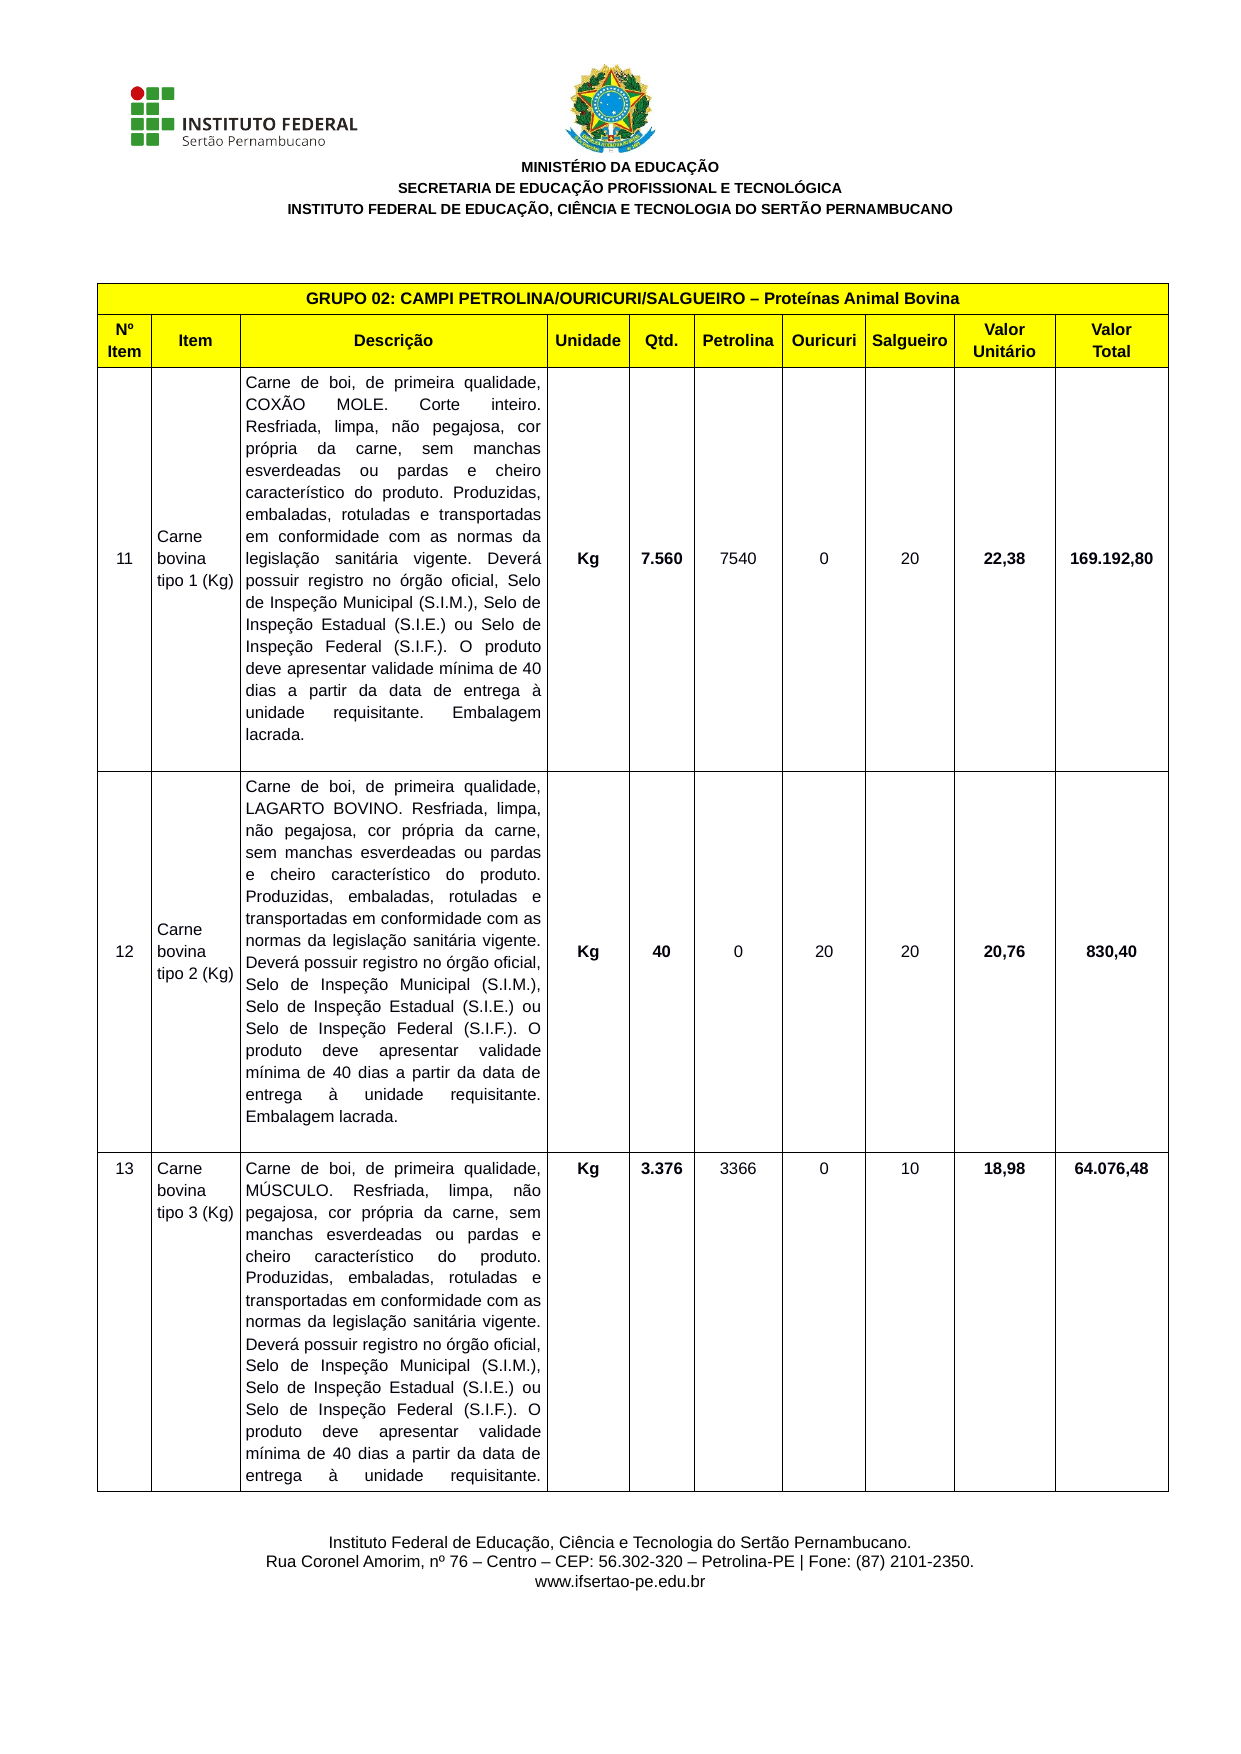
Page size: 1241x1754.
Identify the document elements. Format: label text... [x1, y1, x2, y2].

table_cell 20 [866, 772, 954, 1152]
table_cell Kg [548, 1153, 629, 1491]
table_cell Carne bovina tipo 1 (Kg) [152, 368, 240, 771]
table_cell 830,40 [1056, 772, 1168, 1152]
table_cell 11 [98, 368, 151, 771]
table_cell Valor Unitário [955, 315, 1055, 367]
table_cell 7540 [695, 368, 782, 771]
table_cell Valor Total [1056, 315, 1168, 367]
table_cell 0 [695, 772, 782, 1152]
table_header GRUPO 02: CAMPI PETROLINA/OURICURI/SALGUEIRO – Proteínas Animal Bovina [98, 284, 1168, 314]
table_cell 10 [866, 1153, 954, 1491]
table_cell 12 [98, 772, 151, 1152]
table_cell 7.560 [630, 368, 694, 771]
table_cell 40 [630, 772, 694, 1152]
table_cell Nº Item [98, 315, 151, 367]
table_cell 169.192,80 [1056, 368, 1168, 771]
table_cell Ouricuri [783, 315, 865, 367]
table_cell 22,38 [955, 368, 1055, 771]
table_cell 64.076,48 [1056, 1153, 1168, 1491]
table_cell Carne de boi, de primeira qualidade, MÚSCULO. Resfriada, limpa, não pegajosa, cor própria da carne, sem manchas esverdeadas ou pardas e cheiro característico do produto. Produzidas, embaladas, rotuladas e transportadas em conformidade com as normas da legislação sanitária vigente. Deverá possuir registro no órgão oficial, Selo de Inspeção Municipal (S.I.M.), Selo de Inspeção Estadual (S.I.E.) ou Selo de Inspeção Federal (S.I.F.). O produto deve apresentar validade mínima de 40 dias a partir da data de entrega à unidade requisitante. [241, 1153, 547, 1491]
table_cell 20 [866, 368, 954, 771]
table_cell Unidade [548, 315, 629, 367]
table_cell Salgueiro [866, 315, 954, 367]
table_cell 0 [783, 1153, 865, 1491]
table_cell 18,98 [955, 1153, 1055, 1491]
table_cell Item [152, 315, 240, 367]
picture [130, 86, 358, 146]
table_cell Kg [548, 368, 629, 771]
table_cell Carne bovina tipo 2 (Kg) [152, 772, 240, 1152]
table_cell 20,76 [955, 772, 1055, 1152]
table_cell Carne de boi, de primeira qualidade, COXÃO MOLE. Corte inteiro. Resfriada, limpa, não pegajosa, cor própria da carne, sem manchas esverdeadas ou pardas e cheiro característico do produto. Produzidas, embaladas, rotuladas e transportadas em conformidade com as normas da legislação sanitária vigente. Deverá possuir registro no órgão oficial, Selo de Inspeção Municipal (S.I.M.), Selo de Inspeção Estadual (S.I.E.) ou Selo de Inspeção Federal (S.I.F.). O produto deve apresentar validade mínima de 40 dias a partir da data de entrega à unidade requisitante. Embalagem lacrada. [241, 368, 547, 771]
table_cell Descrição [241, 315, 547, 367]
table_cell 20 [783, 772, 865, 1152]
table_cell 0 [783, 368, 865, 771]
picture [565, 64, 656, 153]
table_cell 3.376 [630, 1153, 694, 1491]
table_cell 13 [98, 1153, 151, 1491]
table_cell 3366 [695, 1153, 782, 1491]
table_cell Carne bovina tipo 3 (Kg) [152, 1153, 240, 1491]
table_cell Qtd. [630, 315, 694, 367]
table_cell Carne de boi, de primeira qualidade, LAGARTO BOVINO. Resfriada, limpa, não pegajosa, cor própria da carne, sem manchas esverdeadas ou pardas e cheiro característico do produto. Produzidas, embaladas, rotuladas e transportadas em conformidade com as normas da legislação sanitária vigente. Deverá possuir registro no órgão oficial, Selo de Inspeção Municipal (S.I.M.), Selo de Inspeção Estadual (S.I.E.) ou Selo de Inspeção Federal (S.I.F.). O produto deve apresentar validade mínima de 40 dias a partir da data de entrega à unidade requisitante. Embalagem lacrada. [241, 772, 547, 1152]
table_cell Kg [548, 772, 629, 1152]
table_cell Petrolina [695, 315, 782, 367]
